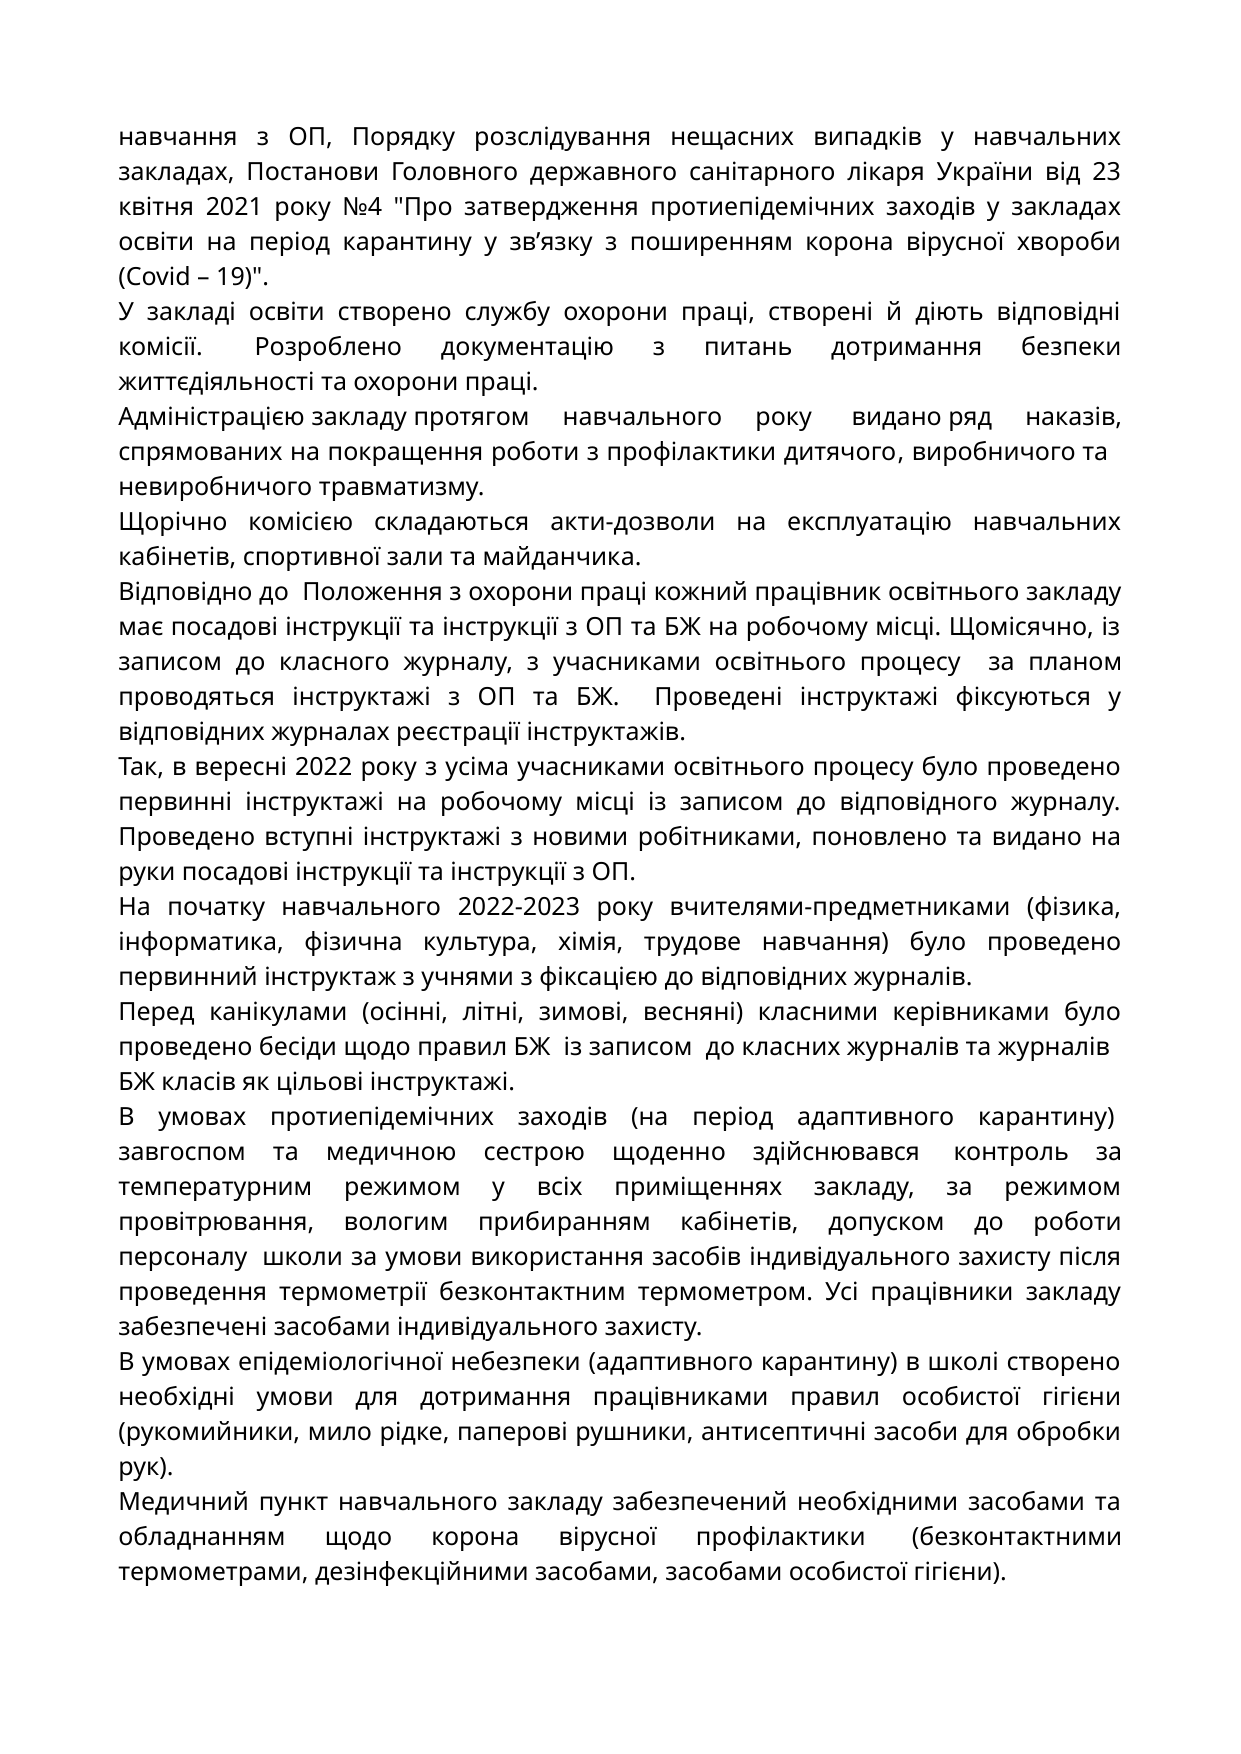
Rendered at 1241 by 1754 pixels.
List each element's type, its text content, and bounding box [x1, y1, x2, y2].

text В умовах епідеміологічної небезпеки (адаптивного карантину) в школі створено необхідні умови для дотримання працівниками правил особистої гігієни (рукомийники, мило рідке, паперові рушники, антисептичні засоби для обробки рук). [118, 1343, 1122, 1483]
text В умовах протиепідемічних заходів (на період адаптивного карантину) завгоспом та медичною сестрою щоденно здій­снювався контроль за температурним режимом у всіх приміщеннях закладу, за режимом провітрювання, вологим приби­ранням кабінетів, допуском до роботи персоналу школи за умови використання засобів індивідуального захисту після проведення термометрії безконтактним термометром. Усі працівники закладу забезпечені засобами індивідуального захисту. [118, 1098, 1122, 1343]
text Медичний пункт навчального закладу забезпечений необхідними засобами та обладнанням щодо корона вірусної профілактики (безконтактними термометрами, дезінфекційними засобами, засобами особистої гігієни). [118, 1483, 1122, 1588]
text Адміністрацією закладу протягом навчального року видано ряд наказів, спрямованих на покращення роботи з профілактики дитячого, виробничого та невиробничого травматизму. [118, 398, 1122, 503]
text Відповідно до Положення з охорони праці кожний працівник освітнього закладу має посадові інструкції та інструкції з ОП та БЖ на робочому місці. Щомісячно, із записом до класного журналу, з учасниками освітнього процесу за планом проводяться інструктажі з ОП та БЖ. Проведені інструктажі фіксуються у відповідних журналах реєстрації інструктажів. [118, 573, 1122, 748]
text У закладі освіти створено службу охорони праці, створені й діють відповідні комісії. Розроблено документацію з питань дотримання безпеки життєдіяльності та охорони праці. [118, 293, 1122, 398]
text навчання з ОП, Порядку розслідування нещасних випадків у навчальних закладах, Постанови Головного державного санітарного лікаря України від 23 квітня 2021 року №4 "Про затвердження протиепідемічних заходів у закладах освіти на період карантину у зв’язку з поширенням корона вірусної хвороби (Covid – 19)". [118, 118, 1122, 293]
text Щорічно комісією складаються акти-дозволи на експлуатацію навчальних кабінетів, спортивної зали та майданчика. [118, 503, 1122, 573]
text На початку навчального 2022-2023 року вчителями-предметниками (фізика, інформатика, фізична культура, хімія, трудове навчання) було проведено первинний інструктаж з учнями з фіксацією до відповідних журналів. [118, 888, 1122, 993]
text Перед канікулами (осінні, літні, зимові, весняні) класними керівниками було проведено бесіди щодо правил БЖ із записом до класних журналів та журналів БЖ класів як цільові інструктажі. [118, 993, 1122, 1098]
text Так, в вересні 2022 року з усіма учасниками освітнього процесу було проведено первинні інструктажі на робочому місці із записом до відповідного журналу. Проведено вступні інструктажі з новими робітниками, поновлено та видано на руки посадові інструкції та інструкції з ОП. [118, 748, 1122, 888]
